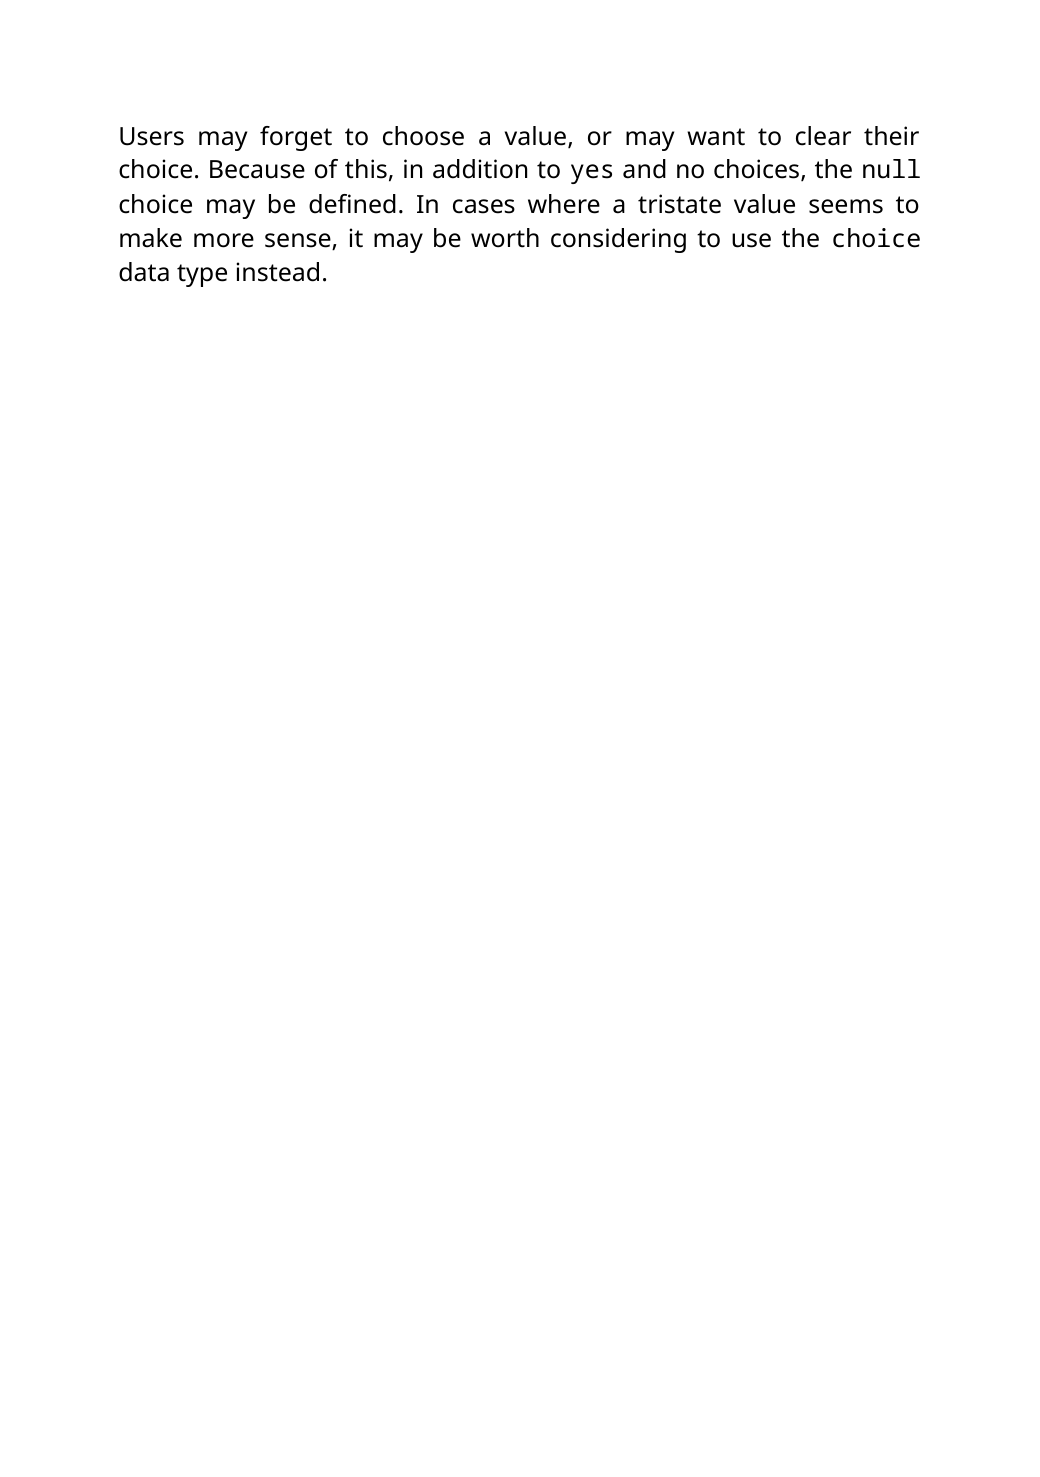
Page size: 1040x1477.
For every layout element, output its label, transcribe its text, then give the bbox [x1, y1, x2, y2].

text Users may forget to choose a value, or may want to clear their choice. Because of this, in addition to yes and no choices, the null choice may be defined. In cases where a tristate value seems to make more sense, it may be worth considering to use the choice data type instead. [118, 118, 921, 288]
